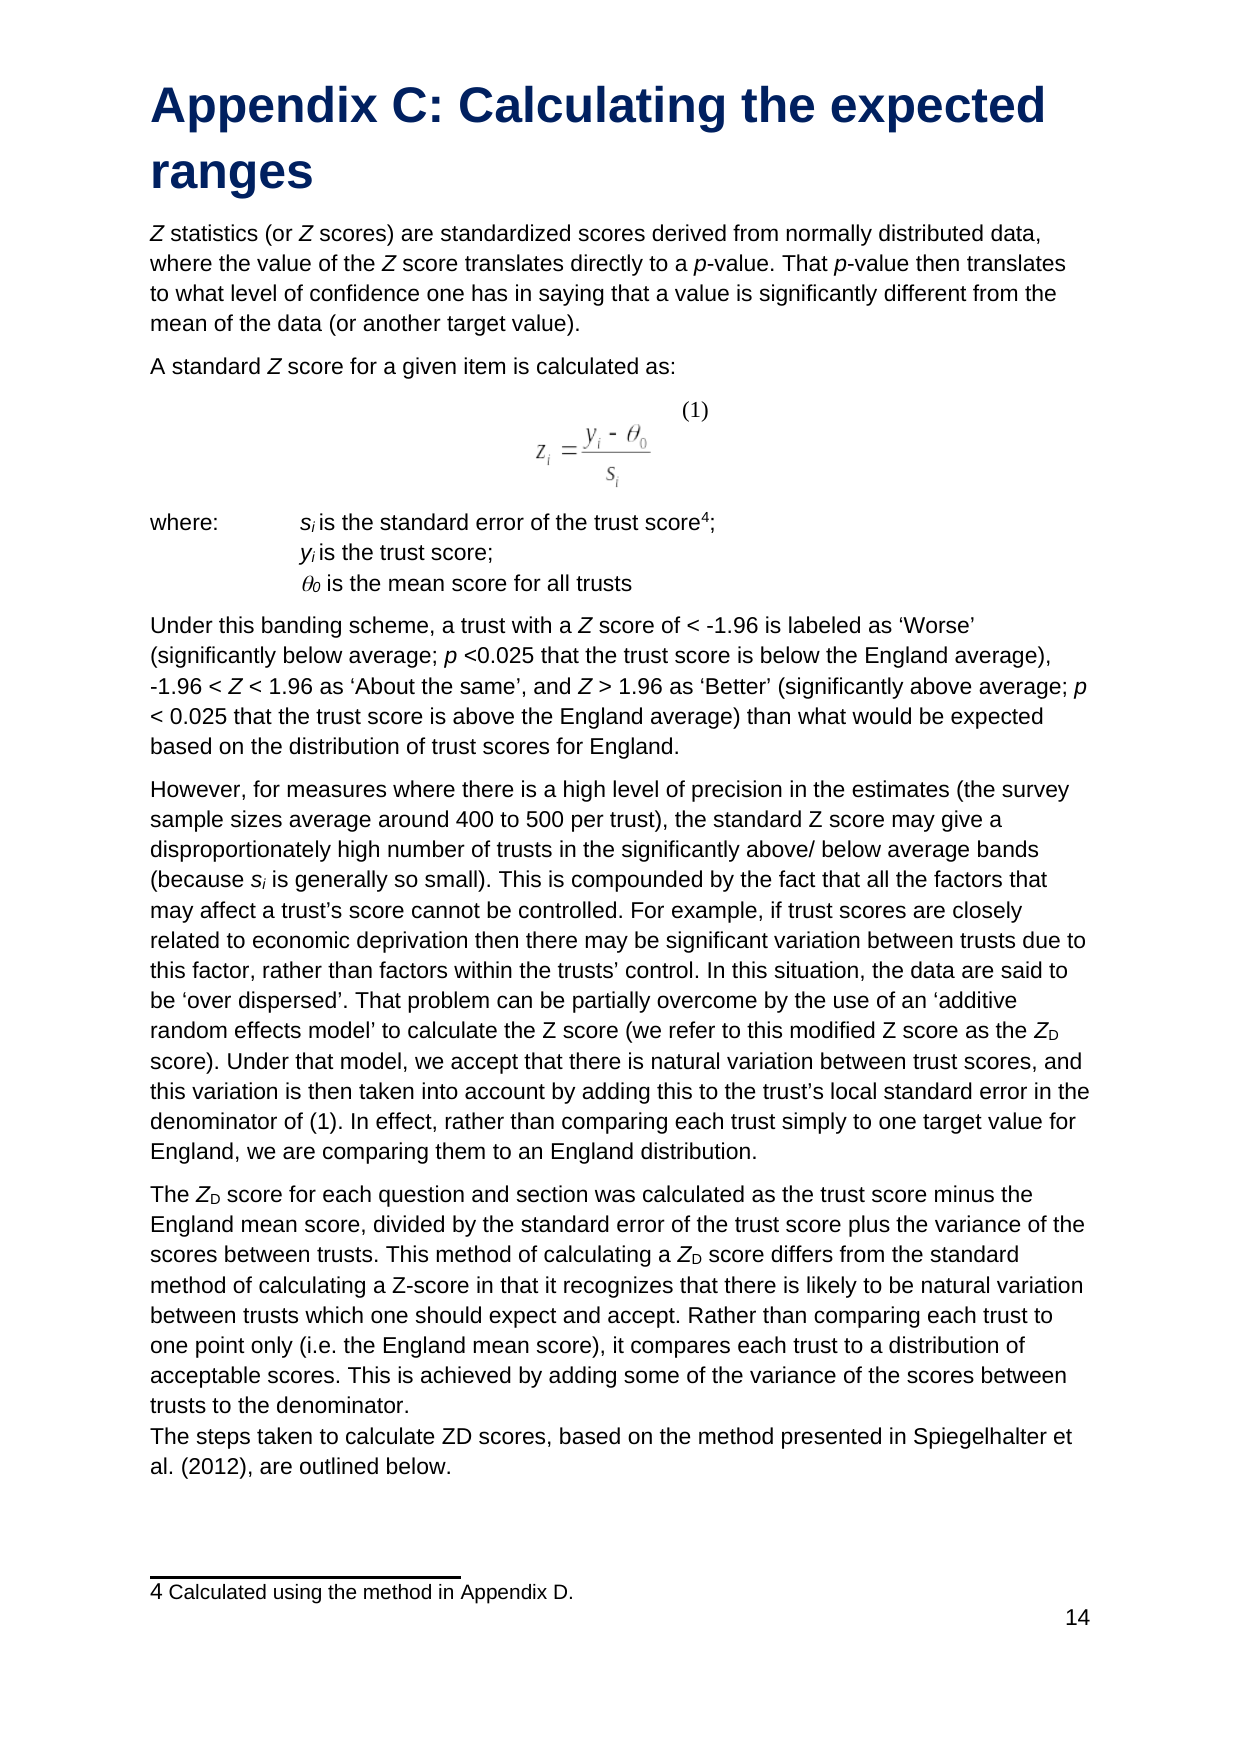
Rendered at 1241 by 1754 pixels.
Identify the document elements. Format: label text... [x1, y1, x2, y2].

text However, for measures where there is a high level of precision in the estimates (the survey sample sizes average around 400 to 500 per trust), the standard Z score may give a disproportionately high number of trusts in the significantly above/ below average bands (because si is generally so small). This is compounded by the fact that all the factors that may affect a trust’s score cannot be controlled. For example, if trust scores are closely related to economic deprivation then there may be significant variation between trusts due to this factor, rather than factors within the trusts’ control. In this situation, the data are said to be ‘over dispersed’. That problem can be partially overcome by the use of an ‘additive random effects model’ to calculate the Z score (we refer to this modified Z score as the ZD score). Under that model, we accept that there is natural variation between trust scores, and this variation is then taken into account by adding this to the trust’s local standard error in the denominator of (1). In effect, rather than comparing each trust simply to one target value for England, we are comparing them to an England distribution. [150, 776, 1090, 1165]
subtitle Appendix C: Calculating the expected ranges [150, 75, 1090, 198]
text Z statistics (or Z scores) are standardized scores derived from normally distributed data, where the value of the Z score translates directly to a p-value. That p-value then translates to what level of confidence one has in saying that a value is significantly different from the mean of the data (or another target value). [150, 219, 1090, 337]
text Calculated using the method in Appendix D. [150, 1578, 1090, 1604]
text The ZD score for each question and section was calculated as the trust score minus the England mean score, divided by the standard error of the trust score plus the variance of the scores between trusts. This method of calculating a ZD score differs from the standard method of calculating a Z-score in that it recognizes that there is likely to be natural variation between trusts which one should expect and accept. Rather than comparing each trust to one point only (i.e. the England mean score), it compares each trust to a distribution of acceptable scores. This is achieved by adding some of the variance of the scores between trusts to the denominator. The steps taken to calculate ZD scores, based on the method presented in Spiegelhalter et al. (2012), are outlined below. [150, 1181, 1090, 1479]
text A standard Z score for a given item is calculated as: [150, 353, 1090, 379]
text where: si is the standard error of the trust score; yi is the trust score; 0 is the mean score for all trusts [150, 509, 1090, 596]
text (1) [150, 396, 1090, 493]
text Under this banding scheme, a trust with a Z score of < -1.96 is labeled as ‘Worse’ (significantly below average; p <0.025 that the trust score is below the England average), -1.96 < Z < 1.96 as ‘About the same’, and Z > 1.96 as ‘Better’ (significantly above average; p < 0.025 that the trust score is above the England average) than what would be expected based on the distribution of trust scores for England. [150, 612, 1090, 759]
